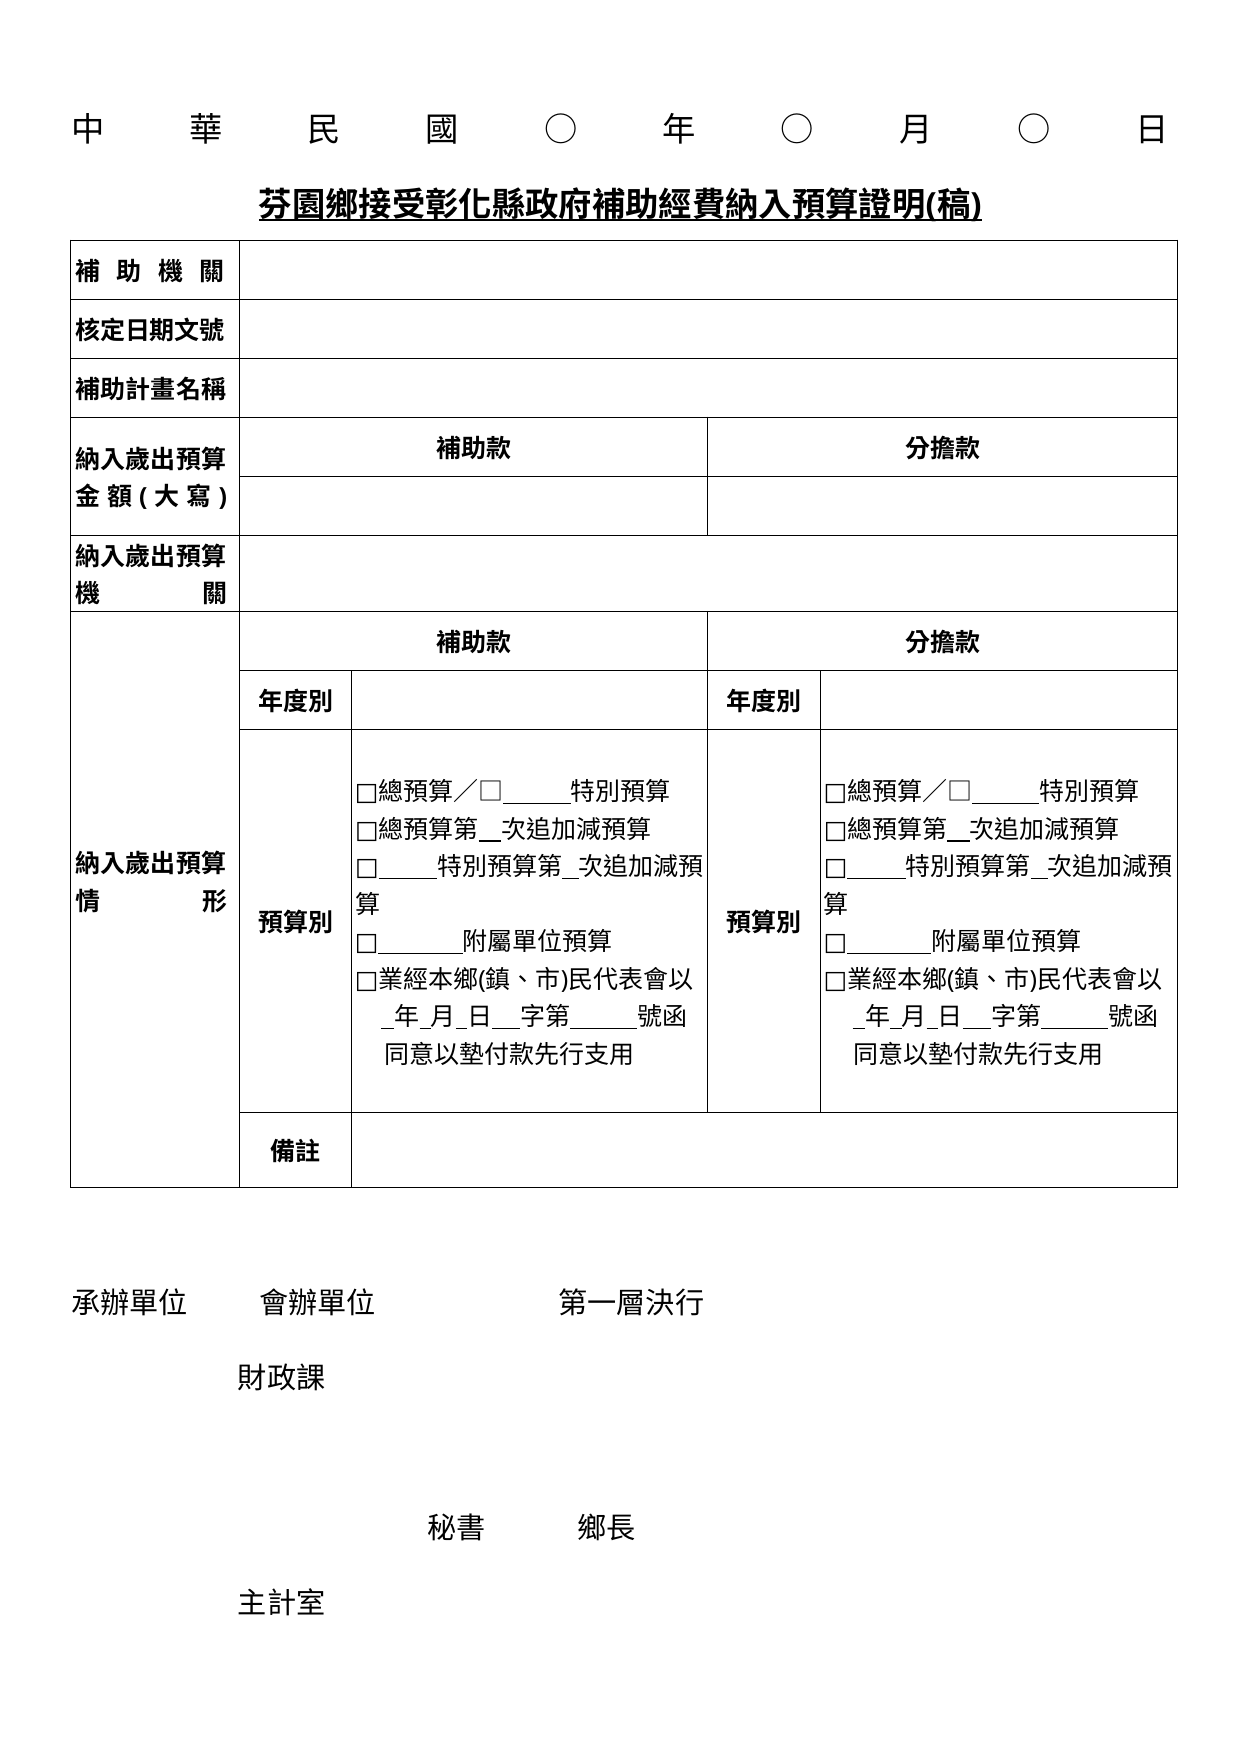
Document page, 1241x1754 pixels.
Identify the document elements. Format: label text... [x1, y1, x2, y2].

table_cell 補助款 [240, 612, 707, 670]
text 芬園鄉接受彰化縣政府補助經費納入預算證明(稿) [71, 164, 1169, 239]
table_cell 納入歲出預算 機關 [71, 536, 239, 611]
table_cell 補助計畫名稱 [71, 359, 239, 417]
table_cell □總預算／□ 特別預算 □總預算第 次追加減預算 □ 特別預算第 次追加減預算 □ 附屬單位預算 □業經本鄉(鎮、市)民代表會以 年 月 日 字第 號函同意以墊付款先行支用 [821, 730, 1177, 1112]
table_cell 核定日期文號 [71, 300, 239, 358]
table_cell 年度別 [240, 671, 351, 729]
table_cell [240, 536, 1177, 611]
table_cell 補助款 [240, 418, 707, 476]
text 承辦單位 會辦單位 第一層決行 [71, 1263, 1169, 1338]
table_cell 納入歲出預算 情形 [71, 612, 239, 1187]
text 主計室 [71, 1563, 1169, 1638]
text 秘書 鄉長 [71, 1488, 1169, 1563]
table_cell [821, 671, 1177, 729]
table_cell 納入歲出預算 金額(大寫) [71, 418, 239, 535]
table_cell [240, 300, 1177, 358]
table_cell 分擔款 [708, 418, 1177, 476]
table_cell 年度別 [708, 671, 820, 729]
table_cell [352, 1113, 1177, 1187]
table_cell 備註 [240, 1113, 351, 1187]
table_cell 預算別 [708, 730, 820, 1112]
table_cell [708, 477, 1177, 535]
table_cell □總預算／□ 特別預算 □總預算第 次追加減預算 □ 特別預算第 次追加減預算 □ 附屬單位預算 □業經本鄉(鎮、市)民代表會以 年 月 日 字第 號函同意以墊付款先行支用 [352, 730, 707, 1112]
table_cell [240, 359, 1177, 417]
text 中華民國○年○月○日 [71, 89, 1169, 164]
table_cell [352, 671, 707, 729]
table_cell 預算別 [240, 730, 351, 1112]
table_header 補助機關 [71, 241, 239, 298]
table_header [240, 241, 1177, 298]
text 財政課 [71, 1338, 1169, 1413]
table_cell [240, 477, 707, 535]
table_cell 分擔款 [708, 612, 1177, 670]
